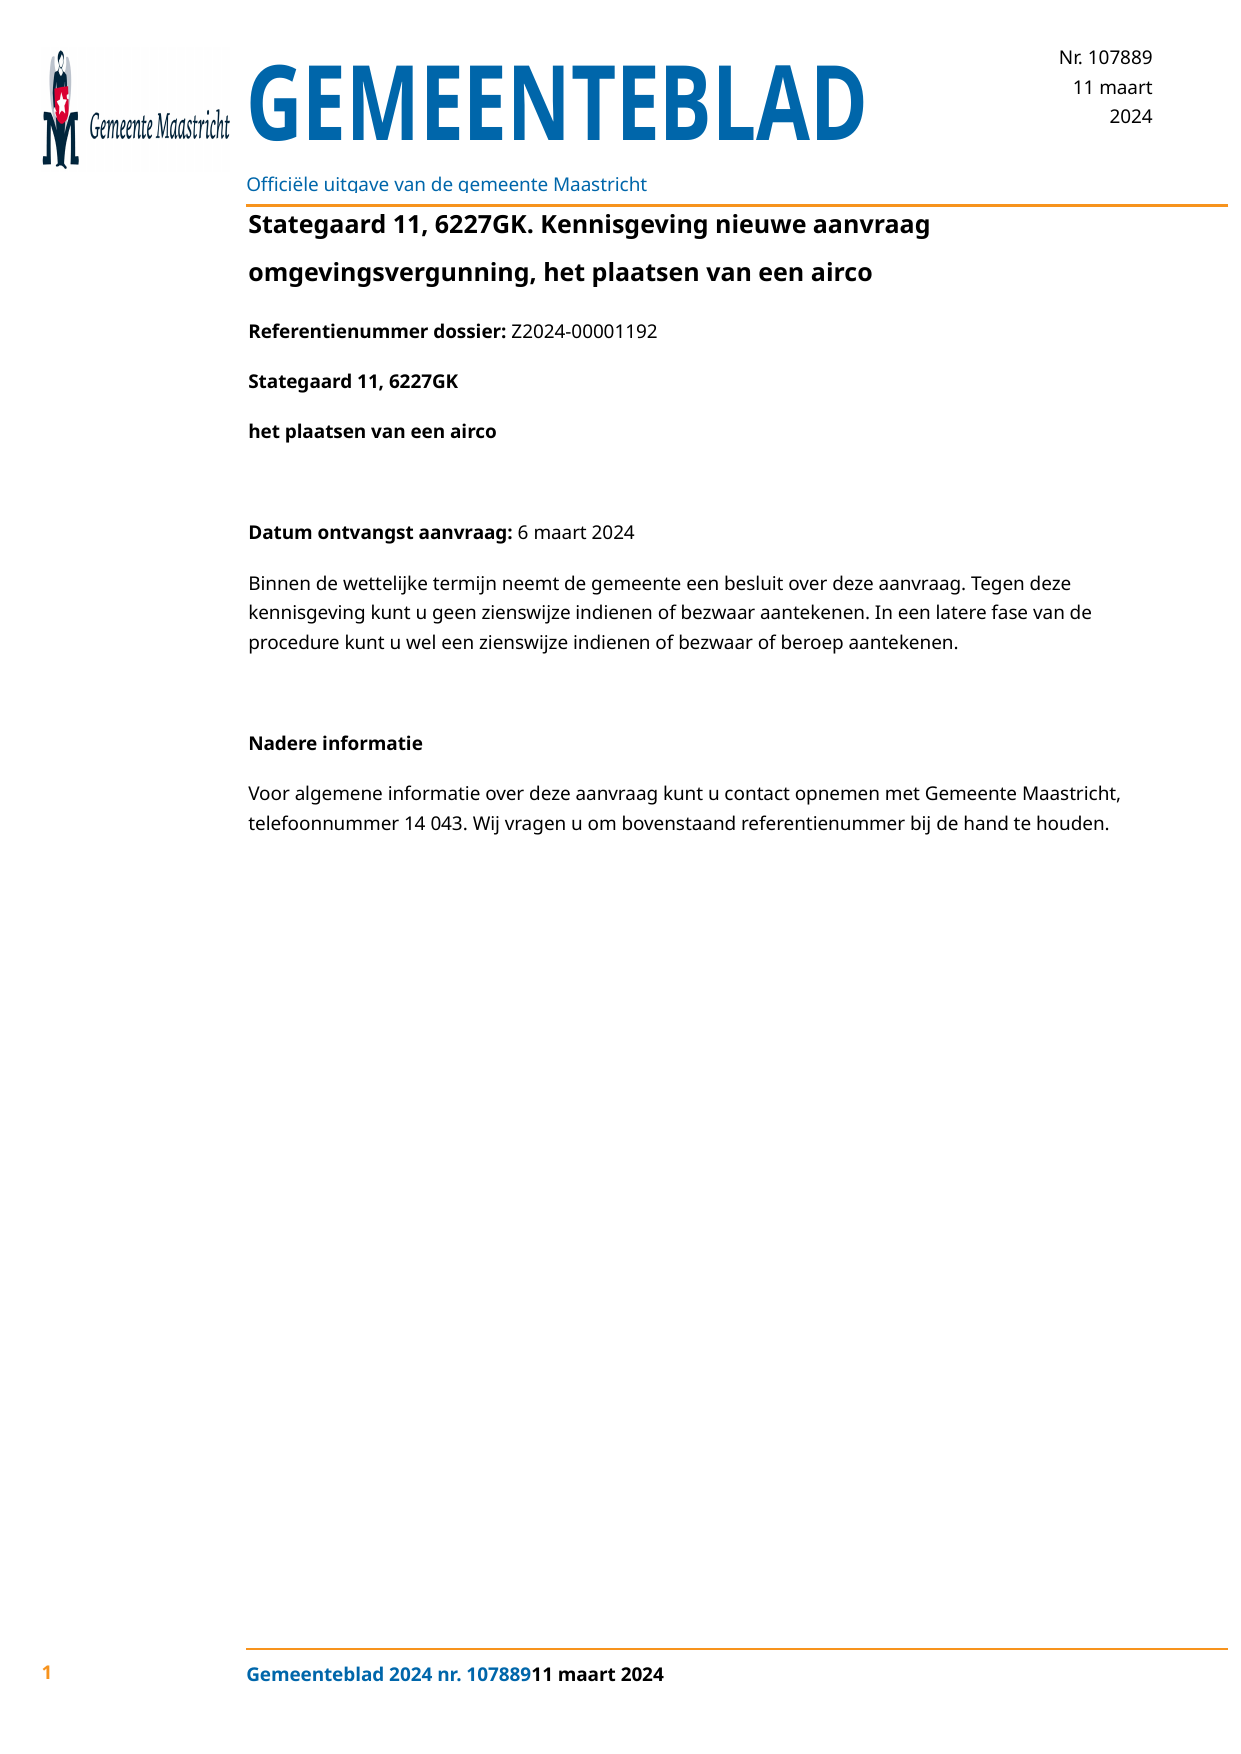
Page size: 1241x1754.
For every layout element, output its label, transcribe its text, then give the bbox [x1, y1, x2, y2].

text Stategaard 11, 6227GK [248, 368, 1152, 394]
text Stategaard 11, 6227GK. Kennisgeving nieuwe aanvraag omgevingsvergunning, het plaatsen van een airco [248, 207, 1152, 288]
text Nadere informatie [248, 730, 1152, 756]
text Datum ontvangst aanvraag: 6 maart 2024 [248, 519, 1152, 545]
text Binnen de wettelijke termijn neemt de gemeente een besluit over deze aanvraag. Tegen deze kennisgeving kunt u geen zienswijze indienen of bezwaar aantekenen. In een latere fase van de procedure kunt u wel een zienswijze indienen of bezwaar of beroep aantekenen. [248, 570, 1152, 655]
text Voor algemene informatie over deze aanvraag kunt u contact opnemen met Gemeente Maastricht, telefoonnummer 14 043. Wij vragen u om bovenstaand referentienummer bij de hand te houden. [248, 780, 1152, 836]
text het plaatsen van een airco [248, 419, 1152, 444]
text Referentienummer dossier: Z2024-00001192 [248, 318, 1152, 344]
picture [41, 47, 231, 172]
